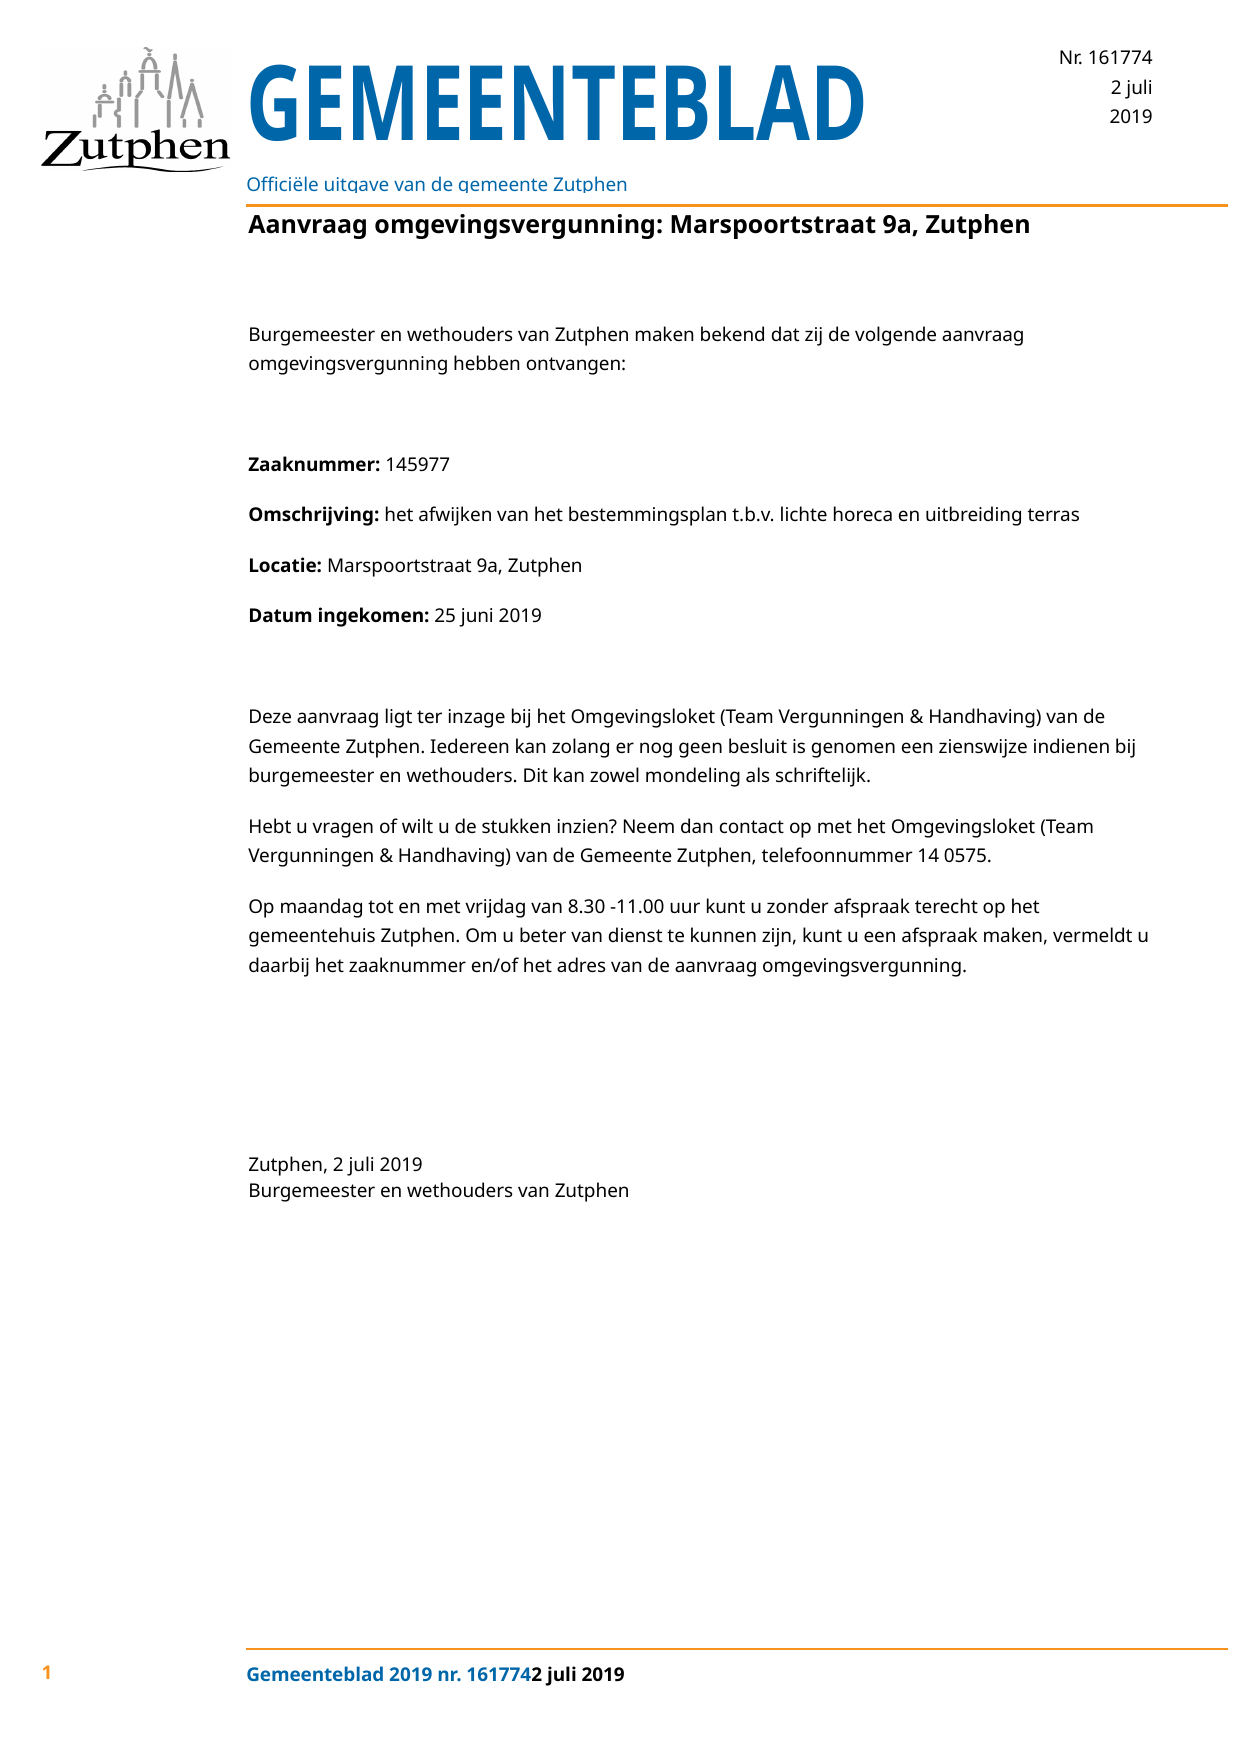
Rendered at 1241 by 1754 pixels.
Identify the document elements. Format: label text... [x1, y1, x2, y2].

text Datum ingekomen: 25 juni 2019 [248, 602, 1152, 628]
text Burgemeester en wethouders van Zutphen [248, 1177, 1152, 1202]
text Locatie: Marspoortstraat 9a, Zutphen [248, 552, 1152, 578]
text Omschrijving: het afwijken van het bestemmingsplan t.b.v. lichte horeca en uitbreiding terras [248, 502, 1152, 527]
text Zaaknummer: 145977 [248, 451, 1152, 477]
text Aanvraag omgevingsvergunning: Marspoortstraat 9a, Zutphen [248, 207, 1152, 241]
text Zutphen, 2 juli 2019 [248, 1151, 1152, 1177]
text Hebt u vragen of wilt u de stukken inzien? Neem dan contact op met het Omgevingsloket (Team Vergunningen & Handhaving) van de Gemeente Zutphen, telefoonnummer 14 0575. [248, 813, 1152, 868]
text Deze aanvraag ligt ter inzage bij het Omgevingsloket (Team Vergunningen & Handhaving) van de Gemeente Zutphen. Iedereen kan zolang er nog geen besluit is genomen een zienswijze indienen bij burgemeester en wethouders. Dit kan zowel mondeling als schriftelijk. [248, 703, 1152, 788]
text Op maandag tot en met vrijdag van 8.30 -11.00 uur kunt u zonder afspraak terecht op het gemeentehuis Zutphen. Om u beter van dienst te kunnen zijn, kunt u een afspraak maken, vermeldt u daarbij het zaaknummer en/of het adres van de aanvraag omgevingsvergunning. [248, 893, 1152, 978]
text Burgemeester en wethouders van Zutphen maken bekend dat zij de volgende aanvraag omgevingsvergunning hebben ontvangen: [248, 321, 1152, 376]
picture [41, 47, 231, 172]
